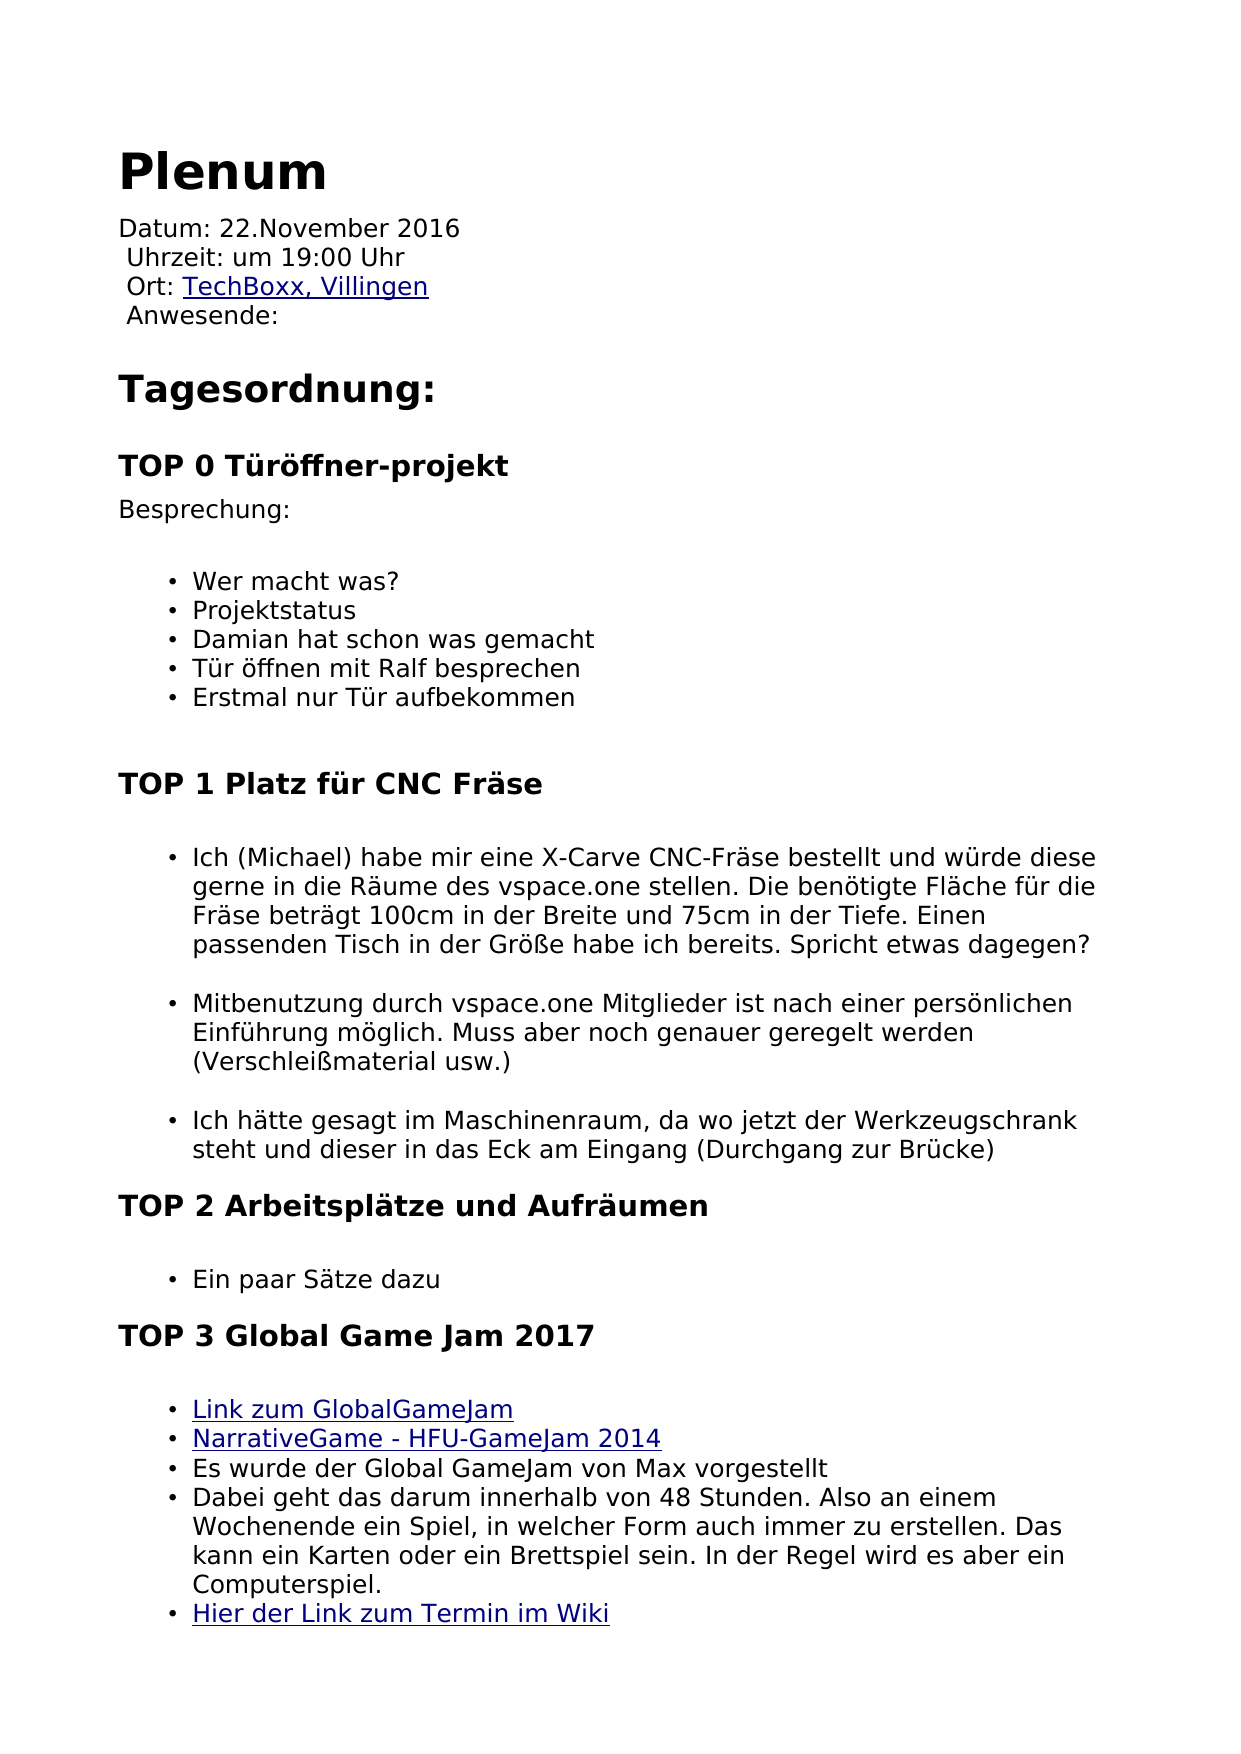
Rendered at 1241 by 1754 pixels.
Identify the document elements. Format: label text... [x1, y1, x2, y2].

list Tür öffnen mit Ralf besprechen [177, 654, 1122, 683]
subtitle TOP 0 Türöffner-projekt [118, 449, 1122, 483]
list Projektstatus [177, 596, 1122, 625]
list NarrativeGame - HFU-GameJam 2014 [177, 1425, 1122, 1454]
subtitle Plenum [118, 143, 1122, 201]
list Ich (Michael) habe mir eine X-Carve CNC-Fräse bestellt und würde diese gerne in die Räume des vspace.one stellen. Die benötigte Fläche für die Fräse beträgt 100cm in der Breite und 75cm in der Tiefe. Einen passenden Tisch in der Größe habe ich bereits. Spricht etwas dagegen? [177, 843, 1122, 960]
subtitle Tagesordnung: [118, 368, 1122, 412]
list Hier der Link zum Termin im Wiki [177, 1600, 1122, 1629]
list Ein paar Sätze dazu [177, 1265, 1122, 1294]
text Besprechung: [118, 496, 1122, 525]
list Dabei geht das darum innerhalb von 48 Stunden. Also an einem Wochenende ein Spiel, in welcher Form auch immer zu erstellen. Das kann ein Karten oder ein Brettspiel sein. In der Regel wird es aber ein Computerspiel. [177, 1483, 1122, 1600]
subtitle TOP 2 Arbeitsplätze und Aufräumen [118, 1189, 1122, 1223]
list Ich hätte gesagt im Maschinenraum, da wo jetzt der Werkzeugschrank steht und dieser in das Eck am Eingang (Durchgang zur Brücke) [177, 1106, 1122, 1164]
text Datum: 22.November 2016 Uhrzeit: um 19:00 Uhr Ort: TechBoxx, Villingen Anwesende: [118, 214, 1122, 331]
list Es wurde der Global GameJam von Max vorgestellt [177, 1454, 1122, 1483]
list Damian hat schon was gemacht [177, 625, 1122, 654]
subtitle TOP 3 Global Game Jam 2017 [118, 1319, 1122, 1353]
list Link zum GlobalGameJam [177, 1396, 1122, 1425]
subtitle TOP 1 Platz für CNC Fräse [118, 767, 1122, 801]
list Erstmal nur Tür aufbekommen [177, 683, 1122, 713]
list Mitbenutzung durch vspace.one Mitglieder ist nach einer persönlichen Einführung möglich. Muss aber noch genauer geregelt werden (Verschleißmaterial usw.) [177, 989, 1122, 1077]
list Wer macht was? [177, 567, 1122, 596]
